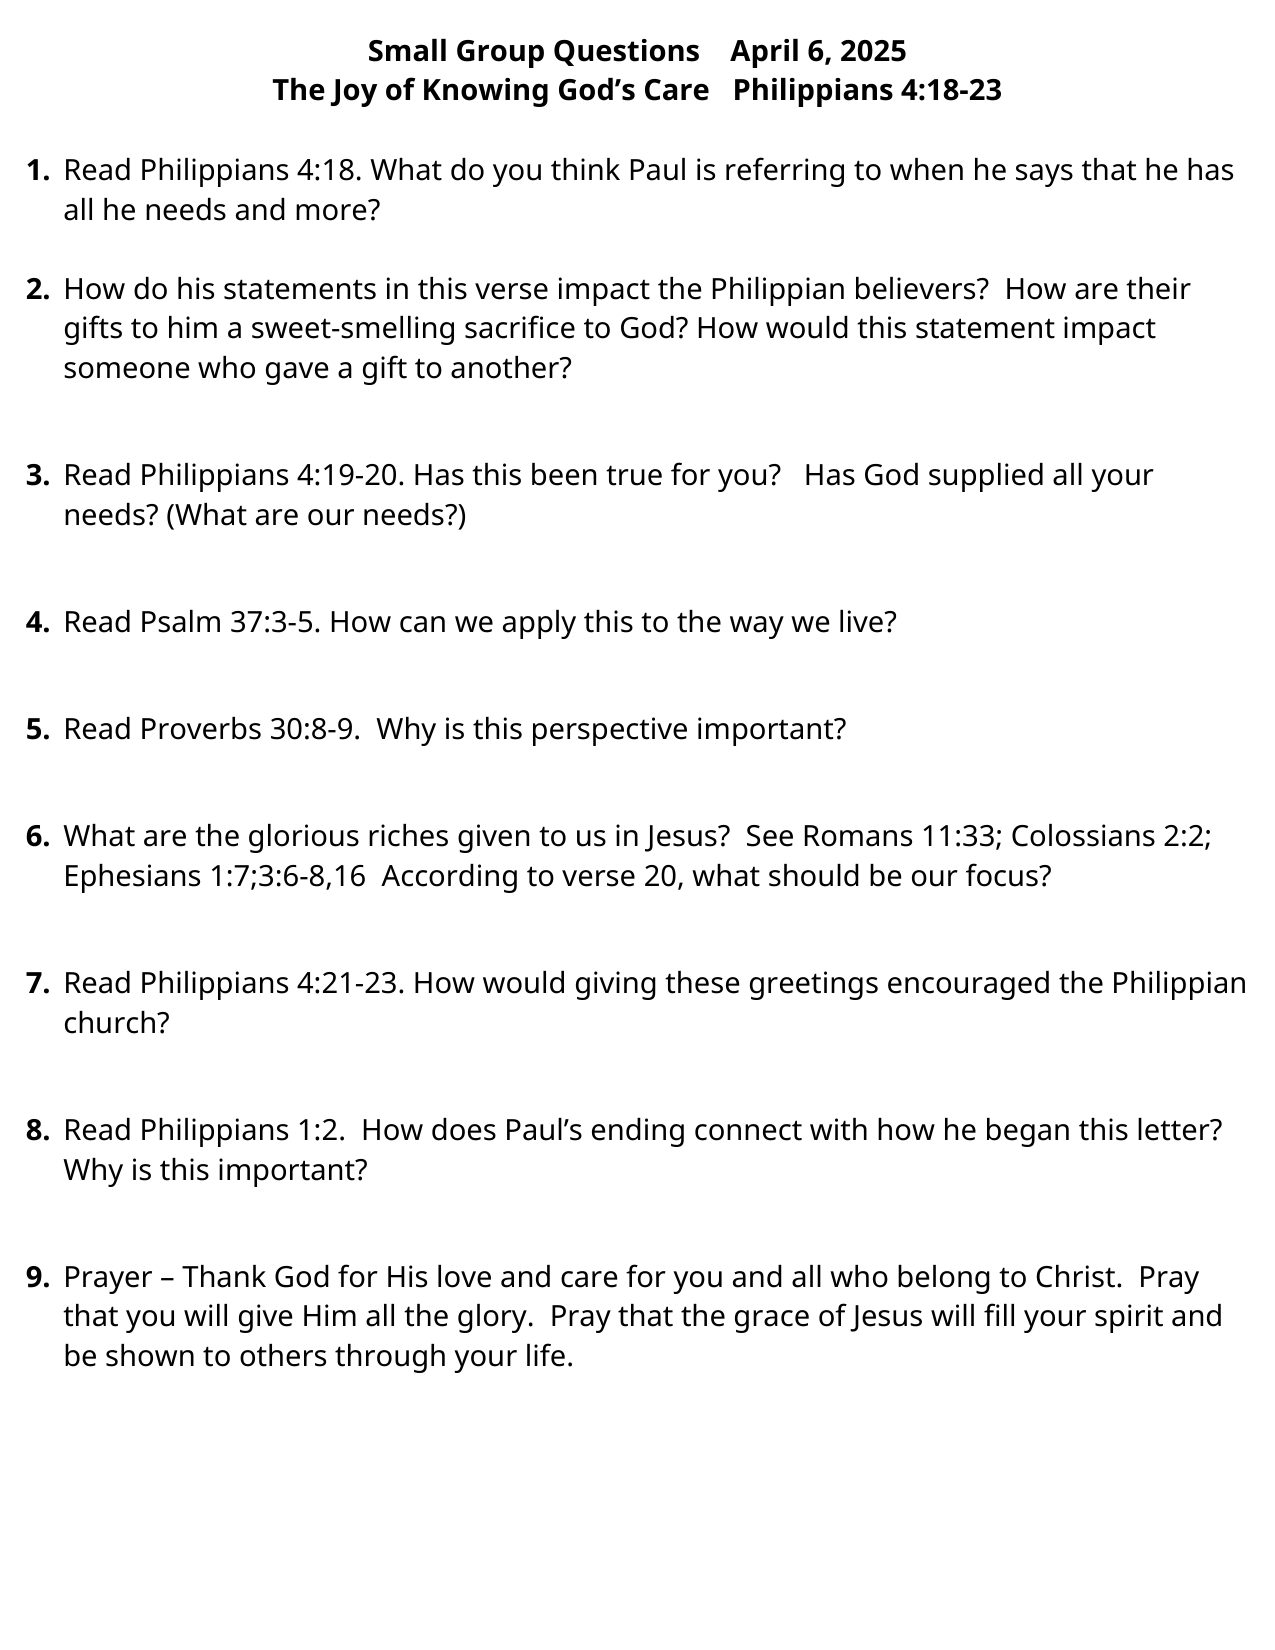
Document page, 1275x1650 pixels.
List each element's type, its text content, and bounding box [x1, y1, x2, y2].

text The Joy of Knowing God’s Care Philippians 4:18-23 [26, 70, 1249, 109]
text Small Group Questions April 6, 2025 [26, 30, 1249, 70]
list Read Philippians 1:2. How does Paul’s ending connect with how he began this letter? Why is this important? [26, 1109, 1249, 1188]
list Read Philippians 4:19-20. Has this been true for you? Has God supplied all your needs? (What are our needs?) [26, 454, 1249, 534]
list Prayer – Thank God for His love and care for you and all who belong to Christ. Pray that you will give Him all the glory. Pray that the grace of Jesus will fill your spirit and be shown to others through your life. [26, 1256, 1249, 1375]
list Read Philippians 4:18. What do you think Paul is referring to when he says that he has all he needs and more? [26, 149, 1249, 228]
list Read Philippians 4:21-23. How would giving these greetings encouraged the Philippian church? [26, 962, 1249, 1042]
list Read Psalm 37:3-5. How can we apply this to the way we live? [26, 601, 1249, 641]
list How do his statements in this verse impact the Philippian believers? How are their gifts to him a sweet-smelling sacrifice to God? How would this statement impact someone who gave a gift to another? [26, 268, 1249, 387]
list What are the glorious riches given to us in Jesus? See Romans 11:33; Colossians 2:2; Ephesians 1:7;3:6-8,16 According to verse 20, what should be our focus? [26, 816, 1249, 895]
list Read Proverbs 30:8-9. Why is this perspective important? [26, 708, 1249, 748]
